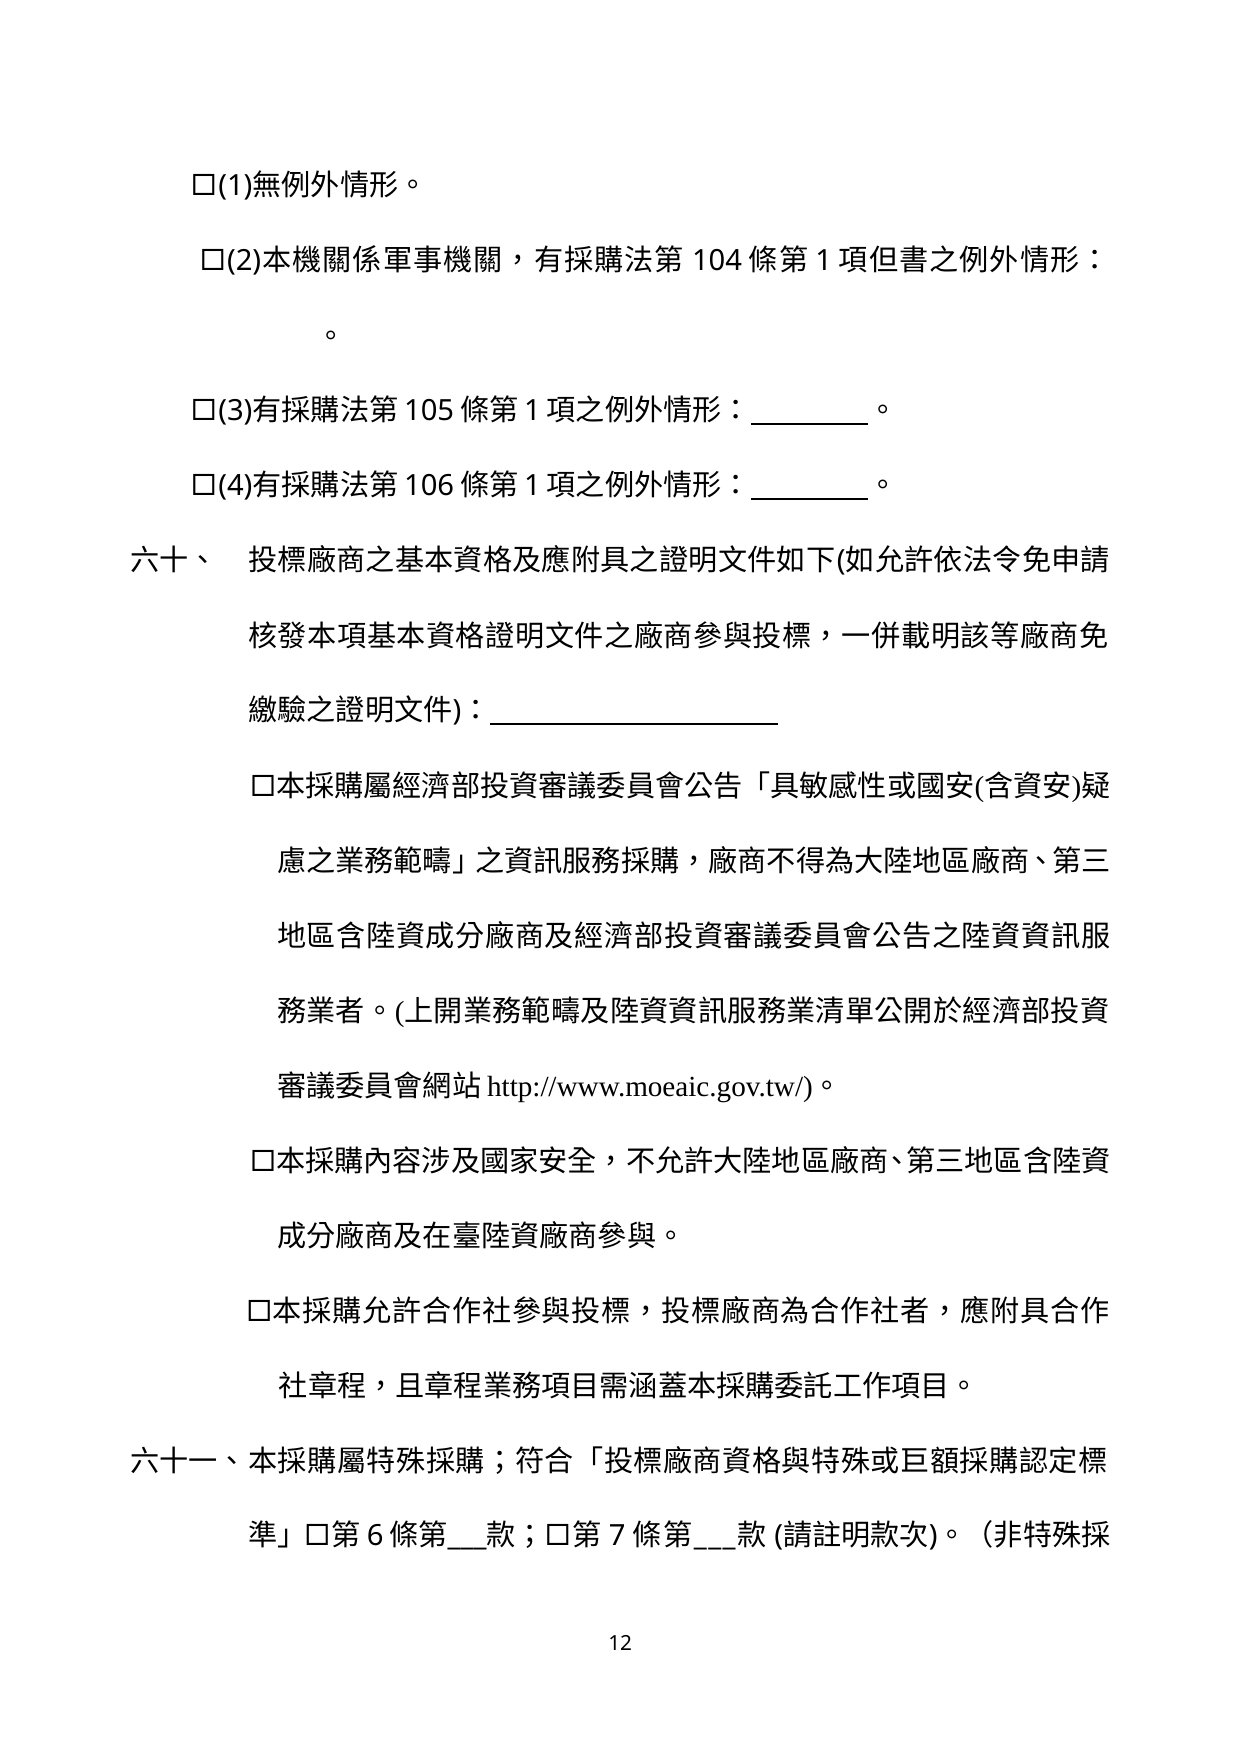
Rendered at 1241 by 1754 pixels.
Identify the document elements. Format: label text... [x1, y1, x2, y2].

list 本採購屬特殊採購；符合「投標廠商資格與特殊或巨額採購認定標準」第6條第___款；第7條第___款 (請註明款次)。（非特殊採 [130, 1421, 1110, 1571]
text 本採購屬經濟部投資審議委員會公告「具敏感性或國安(含資安)疑慮之業務範疇」之資訊服務採購，廠商不得為大陸地區廠商、第三地區含陸資成分廠商及經濟部投資審議委員會公告之陸資資訊服務業者。(上開業務範疇及陸資資訊服務業清單公開於經濟部投資審議委員會網站http://www.moeaic.gov.tw/)。 [250, 746, 1110, 1121]
text (3)有採購法第105條第1項之例外情形： 。 [130, 371, 1110, 446]
text (1)無例外情形。 [130, 146, 1110, 221]
text (2)本機關係軍事機關，有採購法第104條第1項但書之例外情形： 。 [130, 221, 1110, 371]
text 本採購允許合作社參與投標，投標廠商為合作社者，應附具合作社章程，且章程業務項目需涵蓋本採購委託工作項目。 [246, 1271, 1110, 1421]
text 本採購內容涉及國家安全，不允許大陸地區廠商、第三地區含陸資成分廠商及在臺陸資廠商參與。 [250, 1121, 1110, 1271]
list 投標廠商之基本資格及應附具之證明文件如下(如允許依法令免申請核發本項基本資格證明文件之廠商參與投標，一併載明該等廠商免繳驗之證明文件)： [130, 521, 1110, 746]
text (4)有採購法第106條第1項之例外情形： 。 [130, 446, 1110, 521]
